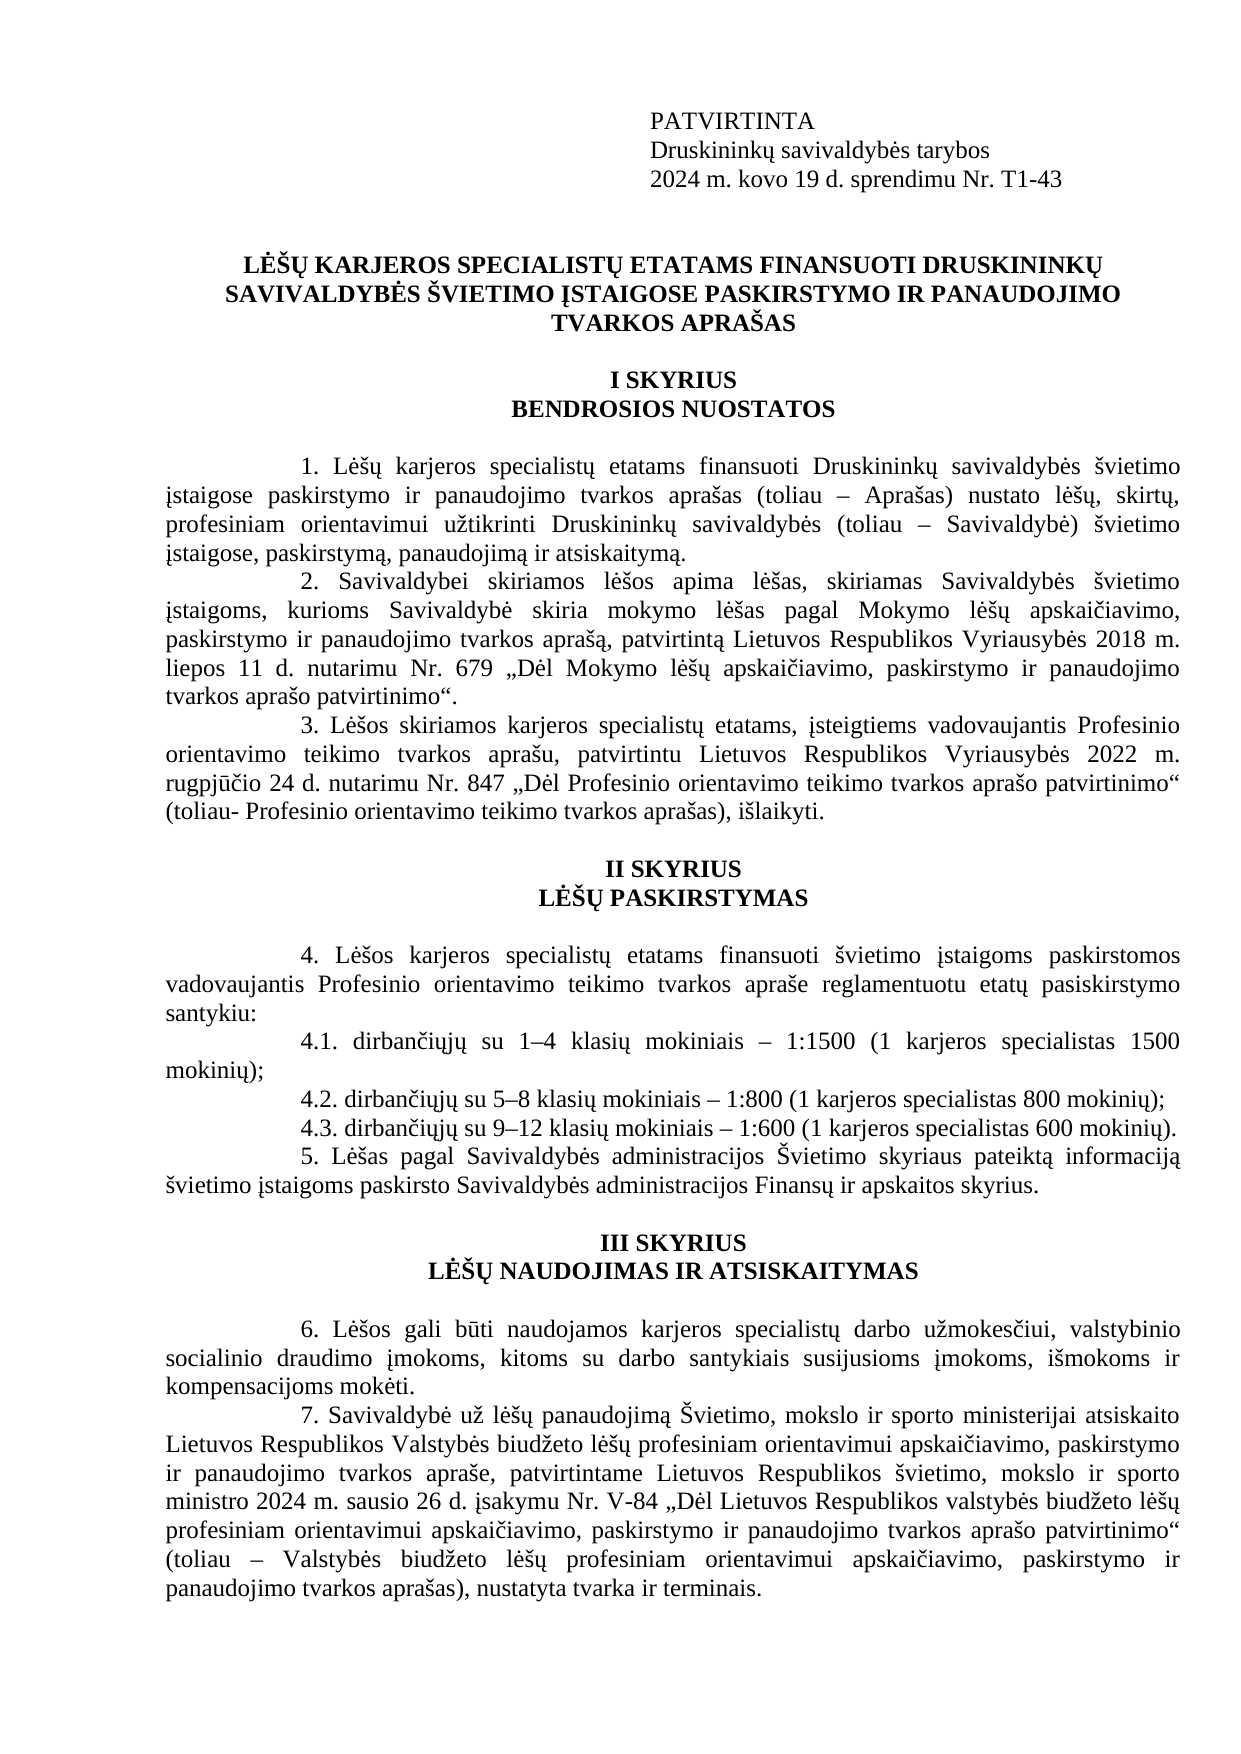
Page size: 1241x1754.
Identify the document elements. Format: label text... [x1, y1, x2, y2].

text 1. Lėšų karjeros specialistų etatams finansuoti Druskininkų savivaldybės švietimo įstaigose paskirstymo ir panaudojimo tvarkos aprašas (toliau – Aprašas) nustato lėšų, skirtų, profesiniam orientavimui užtikrinti Druskininkų savivaldybės (toliau – Savivaldybė) švietimo įstaigose, paskirstymą, panaudojimą ir atsiskaitymą. [165, 451, 1181, 566]
text I SKYRIUS [165, 365, 1181, 394]
text LĖŠŲ NAUDOJIMAS IR ATSISKAITYMAS [165, 1256, 1181, 1285]
text LĖŠŲ KARJEROS SPECIALISTŲ ETATAMS FINANSUOTI DRUSKININKŲ SAVIVALDYBĖS ŠVIETIMO ĮSTAIGOSE PASKIRSTYMO IR PANAUDOJIMO TVARKOS APRAŠAS [165, 250, 1181, 336]
text PATVIRTINTA [165, 106, 1181, 135]
text LĖŠŲ PASKIRSTYMAS [165, 883, 1181, 911]
text 4.3. dirbančiųjų su 9–12 klasių mokiniais – 1:600 (1 karjeros specialistas 600 mokinių). [165, 1113, 1181, 1141]
text 7. Savivaldybė už lėšų panaudojimą Švietimo, mokslo ir sporto ministerijai atsiskaito Lietuvos Respublikos Valstybės biudžeto lėšų profesiniam orientavimui apskaičiavimo, paskirstymo ir panaudojimo tvarkos apraše, patvirtintame Lietuvos Respublikos švietimo, mokslo ir sporto ministro 2024 m. sausio 26 d. įsakymu Nr. V-84 „Dėl Lietuvos Respublikos valstybės biudžeto lėšų profesiniam orientavimui apskaičiavimo, paskirstymo ir panaudojimo tvarkos aprašo patvirtinimo“ (toliau – Valstybės biudžeto lėšų profesiniam orientavimui apskaičiavimo, paskirstymo ir panaudojimo tvarkos aprašas), nustatyta tvarka ir terminais. [165, 1400, 1181, 1601]
text Druskininkų savivaldybės tarybos [165, 135, 1181, 164]
text 4.1. dirbančiųjų su 1–4 klasių mokiniais – 1:1500 (1 karjeros specialistas 1500 mokinių); [165, 1026, 1181, 1084]
text 3. Lėšos skiriamos karjeros specialistų etatams, įsteigtiems vadovaujantis Profesinio orientavimo teikimo tvarkos aprašu, patvirtintu Lietuvos Respublikos Vyriausybės 2022 m. rugpjūčio 24 d. nutarimu Nr. 847 „Dėl Profesinio orientavimo teikimo tvarkos aprašo patvirtinimo“ (toliau- Profesinio orientavimo teikimo tvarkos aprašas), išlaikyti. [165, 710, 1181, 825]
text 6. Lėšos gali būti naudojamos karjeros specialistų darbo užmokesčiui, valstybinio socialinio draudimo įmokoms, kitoms su darbo santykiais susijusioms įmokoms, išmokoms ir kompensacijoms mokėti. [165, 1314, 1181, 1400]
text 2024 m. kovo 19 d. sprendimu Nr. T1-43 [165, 164, 1181, 193]
text 4. Lėšos karjeros specialistų etatams finansuoti švietimo įstaigoms paskirstomos vadovaujantis Profesinio orientavimo teikimo tvarkos apraše reglamentuotu etatų pasiskirstymo santykiu: [165, 940, 1181, 1026]
text II SKYRIUS [165, 854, 1181, 883]
text BENDROSIOS NUOSTATOS [165, 394, 1181, 423]
text 5. Lėšas pagal Savivaldybės administracijos Švietimo skyriaus pateiktą informaciją švietimo įstaigoms paskirsto Savivaldybės administracijos Finansų ir apskaitos skyrius. [165, 1141, 1181, 1199]
text 4.2. dirbančiųjų su 5–8 klasių mokiniais – 1:800 (1 karjeros specialistas 800 mokinių); [165, 1084, 1181, 1113]
text III SKYRIUS [165, 1228, 1181, 1256]
text 2. Savivaldybei skiriamos lėšos apima lėšas, skiriamas Savivaldybės švietimo įstaigoms, kurioms Savivaldybė skiria mokymo lėšas pagal Mokymo lėšų apskaičiavimo, paskirstymo ir panaudojimo tvarkos aprašą, patvirtintą Lietuvos Respublikos Vyriausybės 2018 m. liepos 11 d. nutarimu Nr. 679 „Dėl Mokymo lėšų apskaičiavimo, paskirstymo ir panaudojimo tvarkos aprašo patvirtinimo“. [165, 566, 1181, 710]
